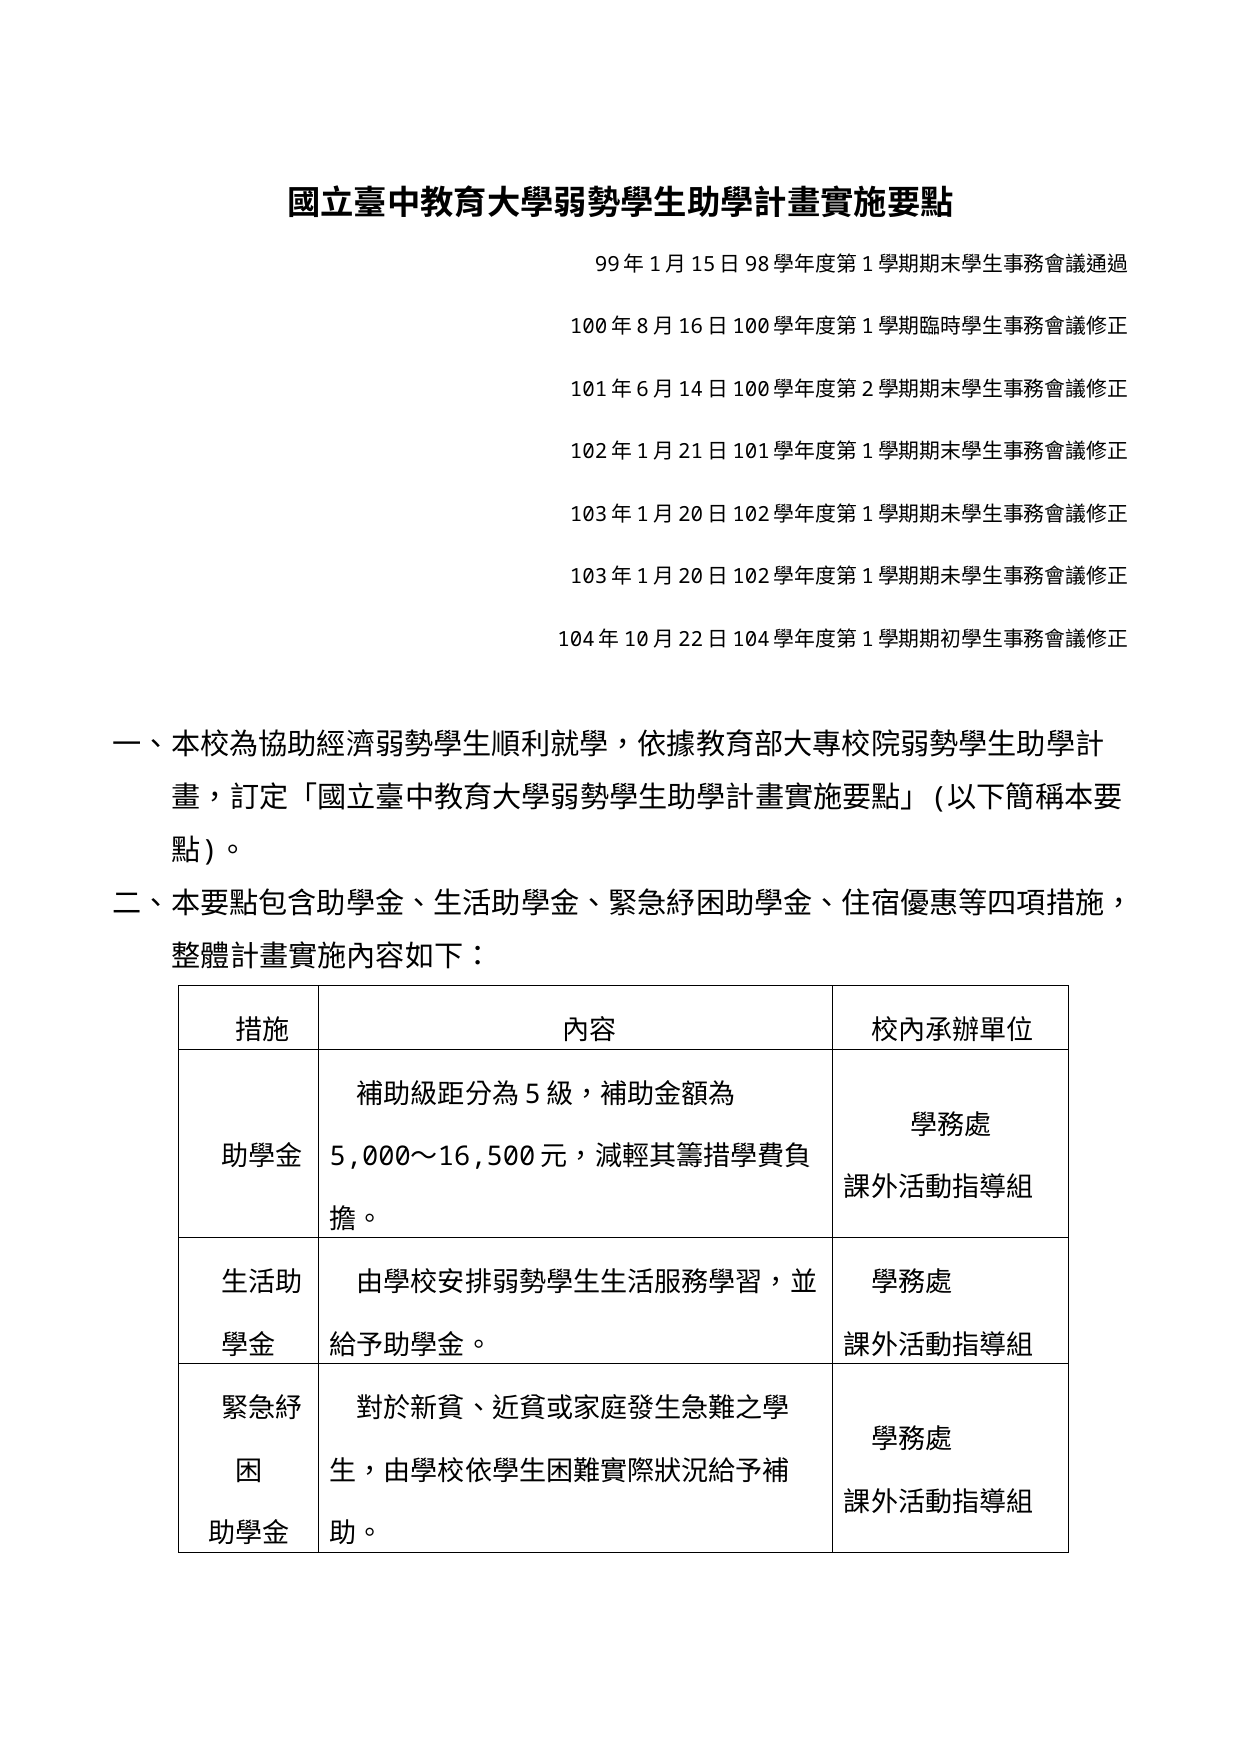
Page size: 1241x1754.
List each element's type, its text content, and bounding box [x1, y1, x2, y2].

table_header 措施 [179, 986, 318, 1048]
table_cell 學務處 課外活動指導組 [833, 1364, 1068, 1552]
text 100年8月16日100學年度第1學期臨時學生事務會議修正 [112, 283, 1128, 346]
table_cell 緊急紓困 助學金 [179, 1364, 318, 1552]
text 104年10月22日104學年度第1學期期初學生事務會議修正 [112, 596, 1128, 658]
table_cell 助學金 [179, 1050, 318, 1237]
table_header 校內承辦單位 [833, 986, 1068, 1048]
table_header 內容 [319, 986, 832, 1048]
text 一、本校為協助經濟弱勢學生順利就學，依據教育部大專校院弱勢學生助學計畫，訂定「國立臺中教育大學弱勢學生助學計畫實施要點」(以下簡稱本要點)。 [112, 721, 1128, 869]
text 國立臺中教育大學弱勢學生助學計畫實施要點 [112, 158, 1128, 221]
text 102年1月21日101學年度第1學期期末學生事務會議修正 [112, 408, 1128, 471]
table_cell 學務處 課外活動指導組 [833, 1238, 1068, 1363]
text 103年1月20日102學年度第1學期期未學生事務會議修正 [112, 533, 1128, 596]
table_cell 對於新貧、近貧或家庭發生急難之學生，由學校依學生困難實際狀況給予補助。 [319, 1364, 832, 1552]
table_cell 由學校安排弱勢學生生活服務學習，並給予助學金。 [319, 1238, 832, 1363]
text 103年1月20日102學年度第1學期期未學生事務會議修正 [112, 471, 1128, 533]
text 99年1月15日98學年度第1學期期末學生事務會議通過 [112, 221, 1128, 283]
text 二、本要點包含助學金、生活助學金、緊急紓困助學金、住宿優惠等四項措施，整體計畫實施內容如下： [112, 879, 1128, 974]
text 101年6月14日100學年度第2學期期末學生事務會議修正 [112, 346, 1128, 408]
table_cell 學務處 課外活動指導組 [833, 1050, 1068, 1237]
table_cell 生活助學金 [179, 1238, 318, 1363]
table_cell 補助級距分為5級，補助金額為5,000～16,500元，減輕其籌措學費負擔。 [319, 1050, 832, 1237]
